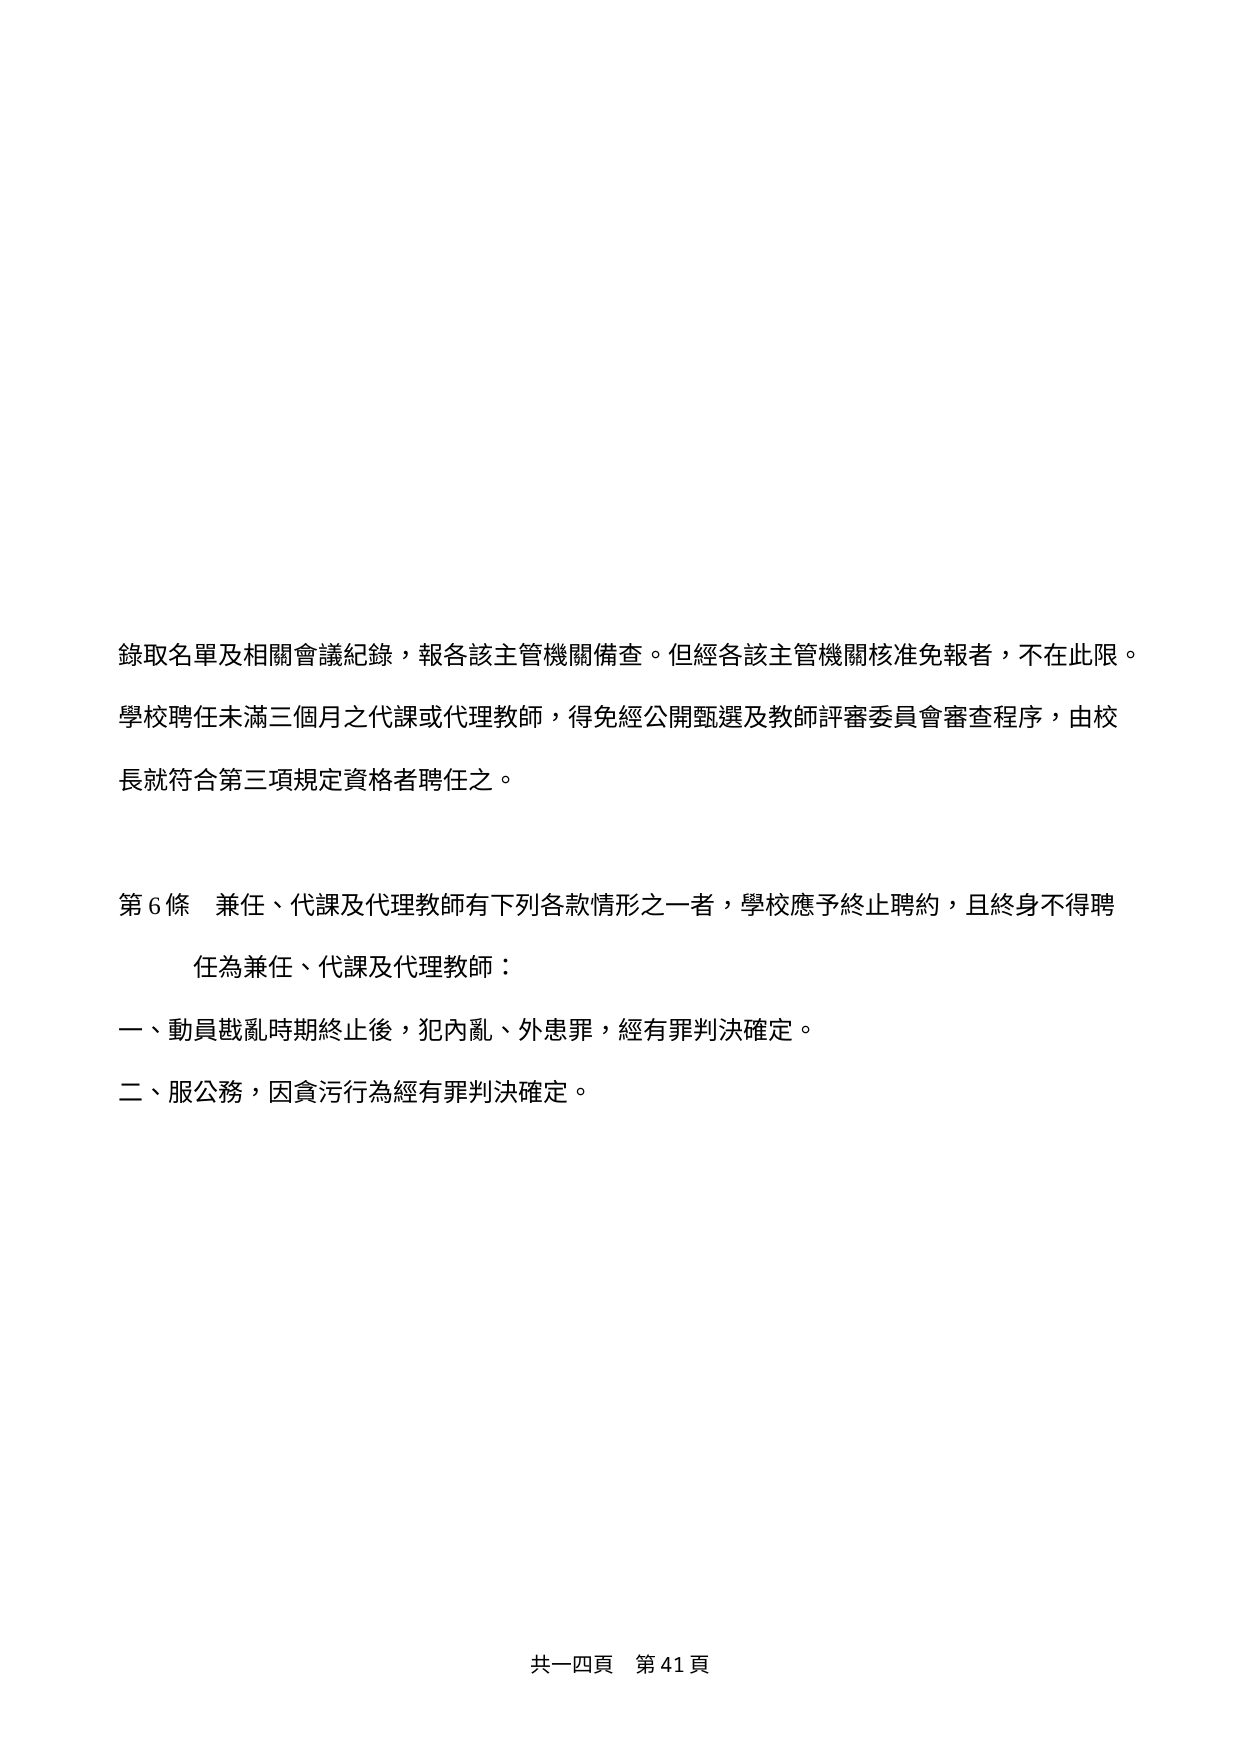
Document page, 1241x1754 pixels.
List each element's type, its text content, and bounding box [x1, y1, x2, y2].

text 第三項甄選作業，得以一次公告分次招考方式辦理；甄選作業完竣後，學校應檢附甄選簡章、錄取名單及相關會議紀錄，報各該主管機關備查。但經各該主管機關核准免報者，不在此限。 [118, 612, 1122, 674]
text 學校聘任未滿三個月之代課或代理教師，得免經公開甄選及教師評審委員會審查程序，由校長就符合第三項規定資格者聘任之。 [118, 674, 1122, 799]
text 二、服公務，因貪污行為經有罪判決確定。 [118, 1049, 1122, 1112]
text 一、動員戡亂時期終止後，犯內亂、外患罪，經有罪判決確定。 [118, 987, 1122, 1049]
text 第6條 兼任、代課及代理教師有下列各款情形之一者，學校應予終止聘約，且終身不得聘任為兼任、代課及代理教師： [118, 862, 1122, 987]
